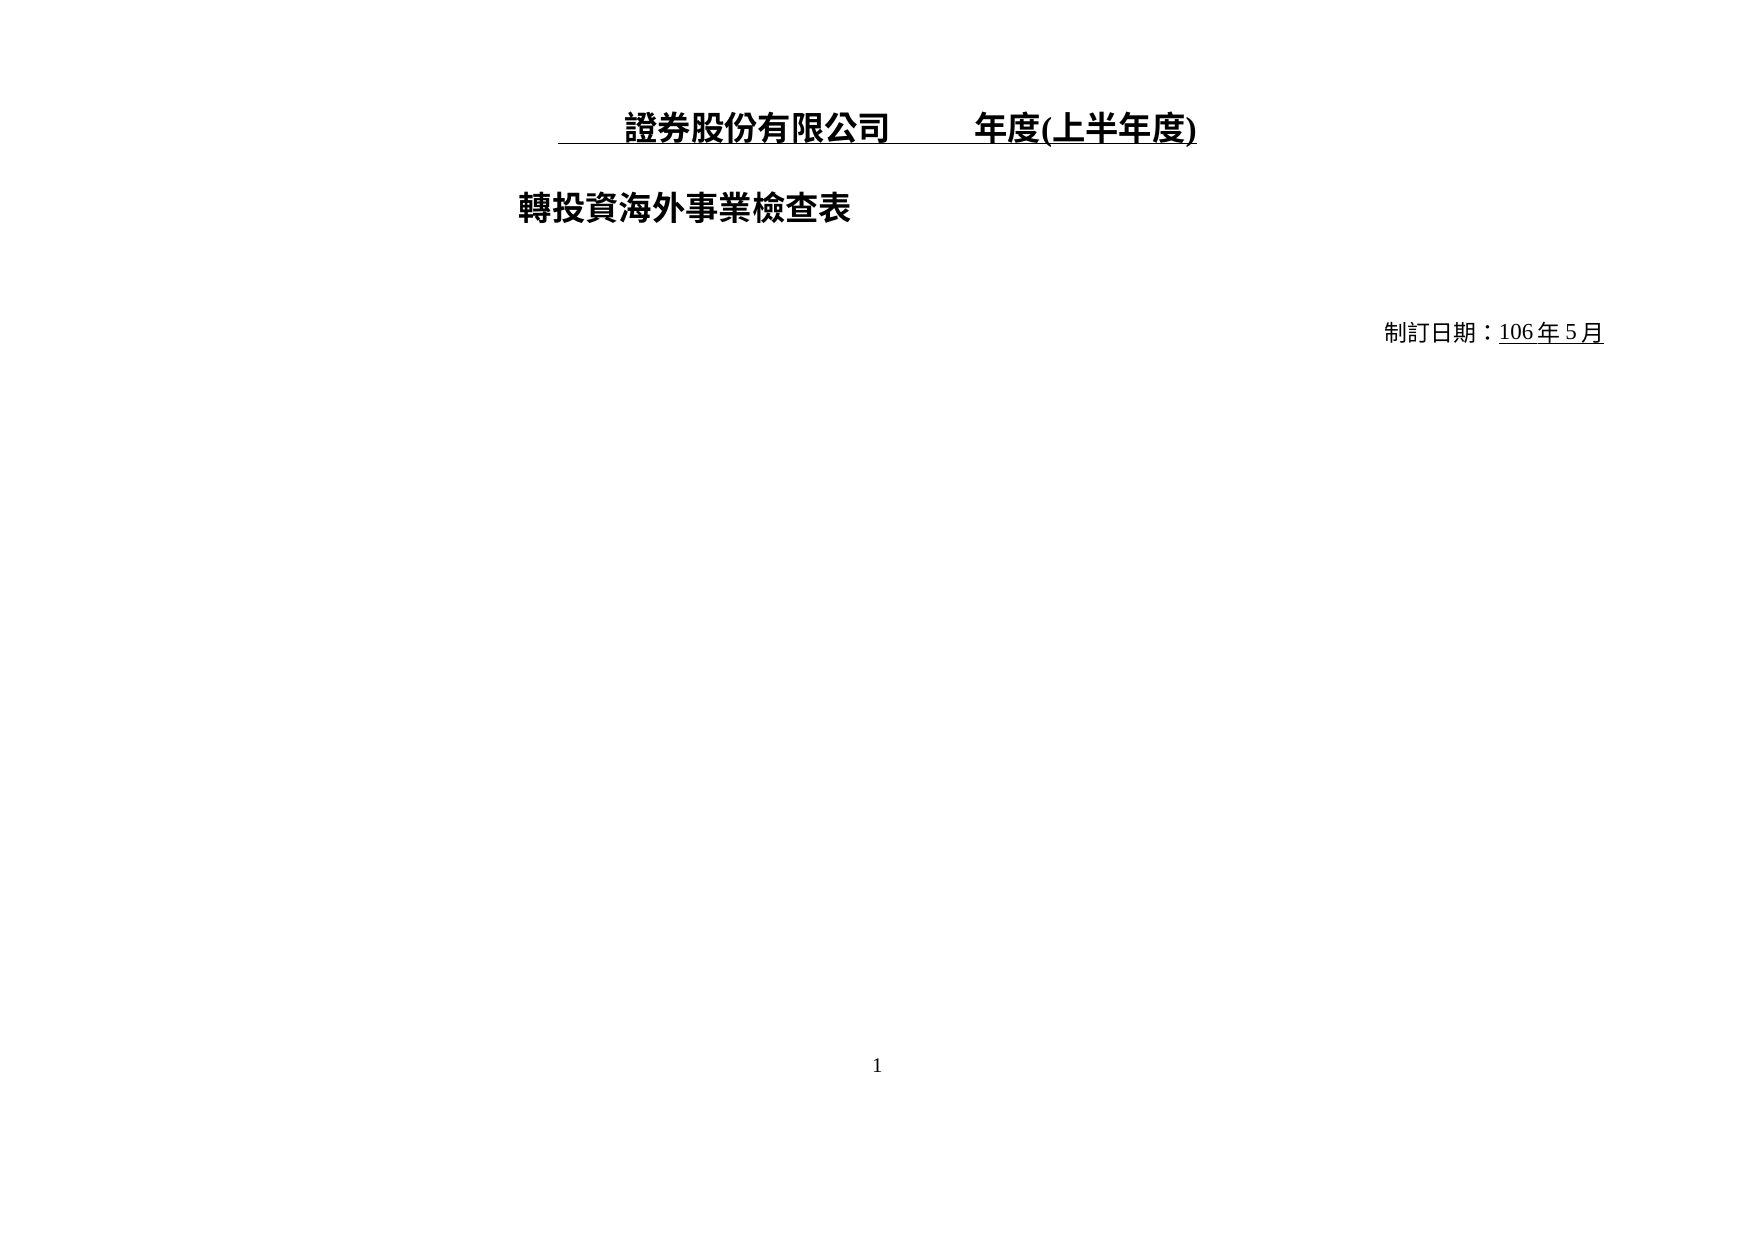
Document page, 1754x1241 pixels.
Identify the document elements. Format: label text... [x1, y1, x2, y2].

text 證券股份有限公司 年度(上半年度) [150, 102, 1604, 150]
text 轉投資海外事業檢查表 [150, 164, 1604, 227]
text 制訂日期：106年5月 [150, 289, 1604, 352]
